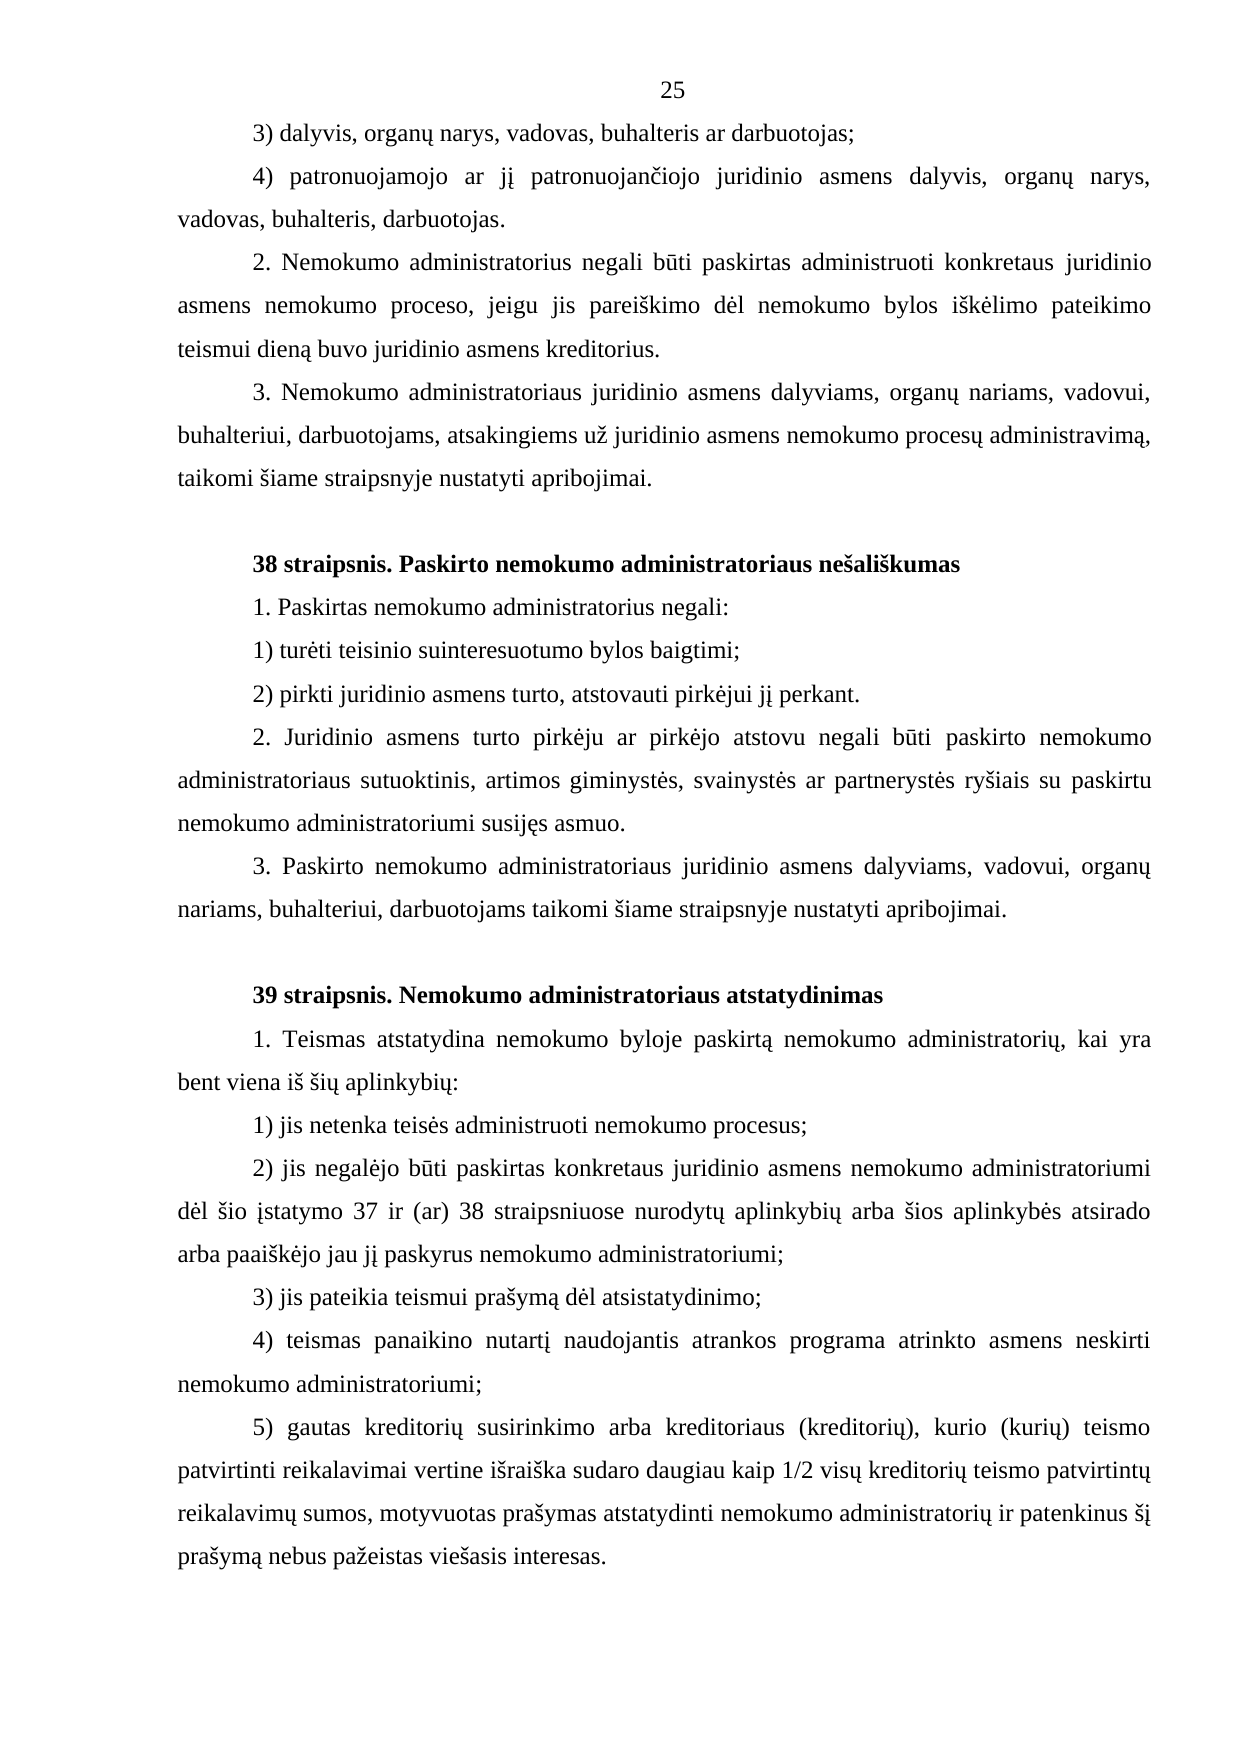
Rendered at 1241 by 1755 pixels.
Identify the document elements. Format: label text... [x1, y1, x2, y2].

text 1. Paskirtas nemokumo administratorius negali: [177, 592, 1152, 621]
text 2) jis negalėjo būti paskirtas konkretaus juridinio asmens nemokumo administratoriumi dėl šio įstatymo 37 ir (ar) 38 straipsniuose nurodytų aplinkybių arba šios aplinkybės atsirado arba paaiškėjo jau jį paskyrus nemokumo administratoriumi; [177, 1153, 1152, 1268]
text 5) gautas kreditorių susirinkimo arba kreditoriaus (kreditorių), kurio (kurių) teismo patvirtinti reikalavimai vertine išraiška sudaro daugiau kaip 1/2 visų kreditorių teismo patvirtintų reikalavimų sumos, motyvuotas prašymas atstatydinti nemokumo administratorių ir patenkinus šį prašymą nebus pažeistas viešasis interesas. [177, 1412, 1152, 1570]
text 38 straipsnis. Paskirto nemokumo administratoriaus nešališkumas [177, 549, 1152, 578]
text 4) patronuojamojo ar jį patronuojančiojo juridinio asmens dalyvis, organų narys, vadovas, buhalteris, darbuotojas. [177, 161, 1152, 233]
text 2) pirkti juridinio asmens turto, atstovauti pirkėjui jį perkant. [177, 679, 1152, 707]
text 3. Paskirto nemokumo administratoriaus juridinio asmens dalyviams, vadovui, organų nariams, buhalteriui, darbuotojams taikomi šiame straipsnyje nustatyti apribojimai. [177, 851, 1152, 923]
text 1) turėti teisinio suinteresuotumo bylos baigtimi; [177, 636, 1152, 664]
text 3) jis pateikia teismui prašymą dėl atsistatydinimo; [177, 1282, 1152, 1311]
text 2. Juridinio asmens turto pirkėju ar pirkėjo atstovu negali būti paskirto nemokumo administratoriaus sutuoktinis, artimos giminystės, svainystės ar partnerystės ryšiais su paskirtu nemokumo administratoriumi susijęs asmuo. [177, 722, 1152, 837]
text 1) jis netenka teisės administruoti nemokumo procesus; [177, 1110, 1152, 1139]
text 1. Teismas atstatydina nemokumo byloje paskirtą nemokumo administratorių, kai yra bent viena iš šių aplinkybių: [177, 1024, 1152, 1096]
text 4) teismas panaikino nutartį naudojantis atrankos programa atrinkto asmens neskirti nemokumo administratoriumi; [177, 1326, 1152, 1397]
text 39 straipsnis. Nemokumo administratoriaus atstatydinimas [177, 981, 1152, 1009]
text 3) dalyvis, organų narys, vadovas, buhalteris ar darbuotojas; [177, 118, 1152, 147]
text 2. Nemokumo administratorius negali būti paskirtas administruoti konkretaus juridinio asmens nemokumo proceso, jeigu jis pareiškimo dėl nemokumo bylos iškėlimo pateikimo teismui dieną buvo juridinio asmens kreditorius. [177, 247, 1152, 362]
text 3. Nemokumo administratoriaus juridinio asmens dalyviams, organų nariams, vadovui, buhalteriui, darbuotojams, atsakingiems už juridinio asmens nemokumo procesų administravimą, taikomi šiame straipsnyje nustatyti apribojimai. [177, 377, 1152, 492]
